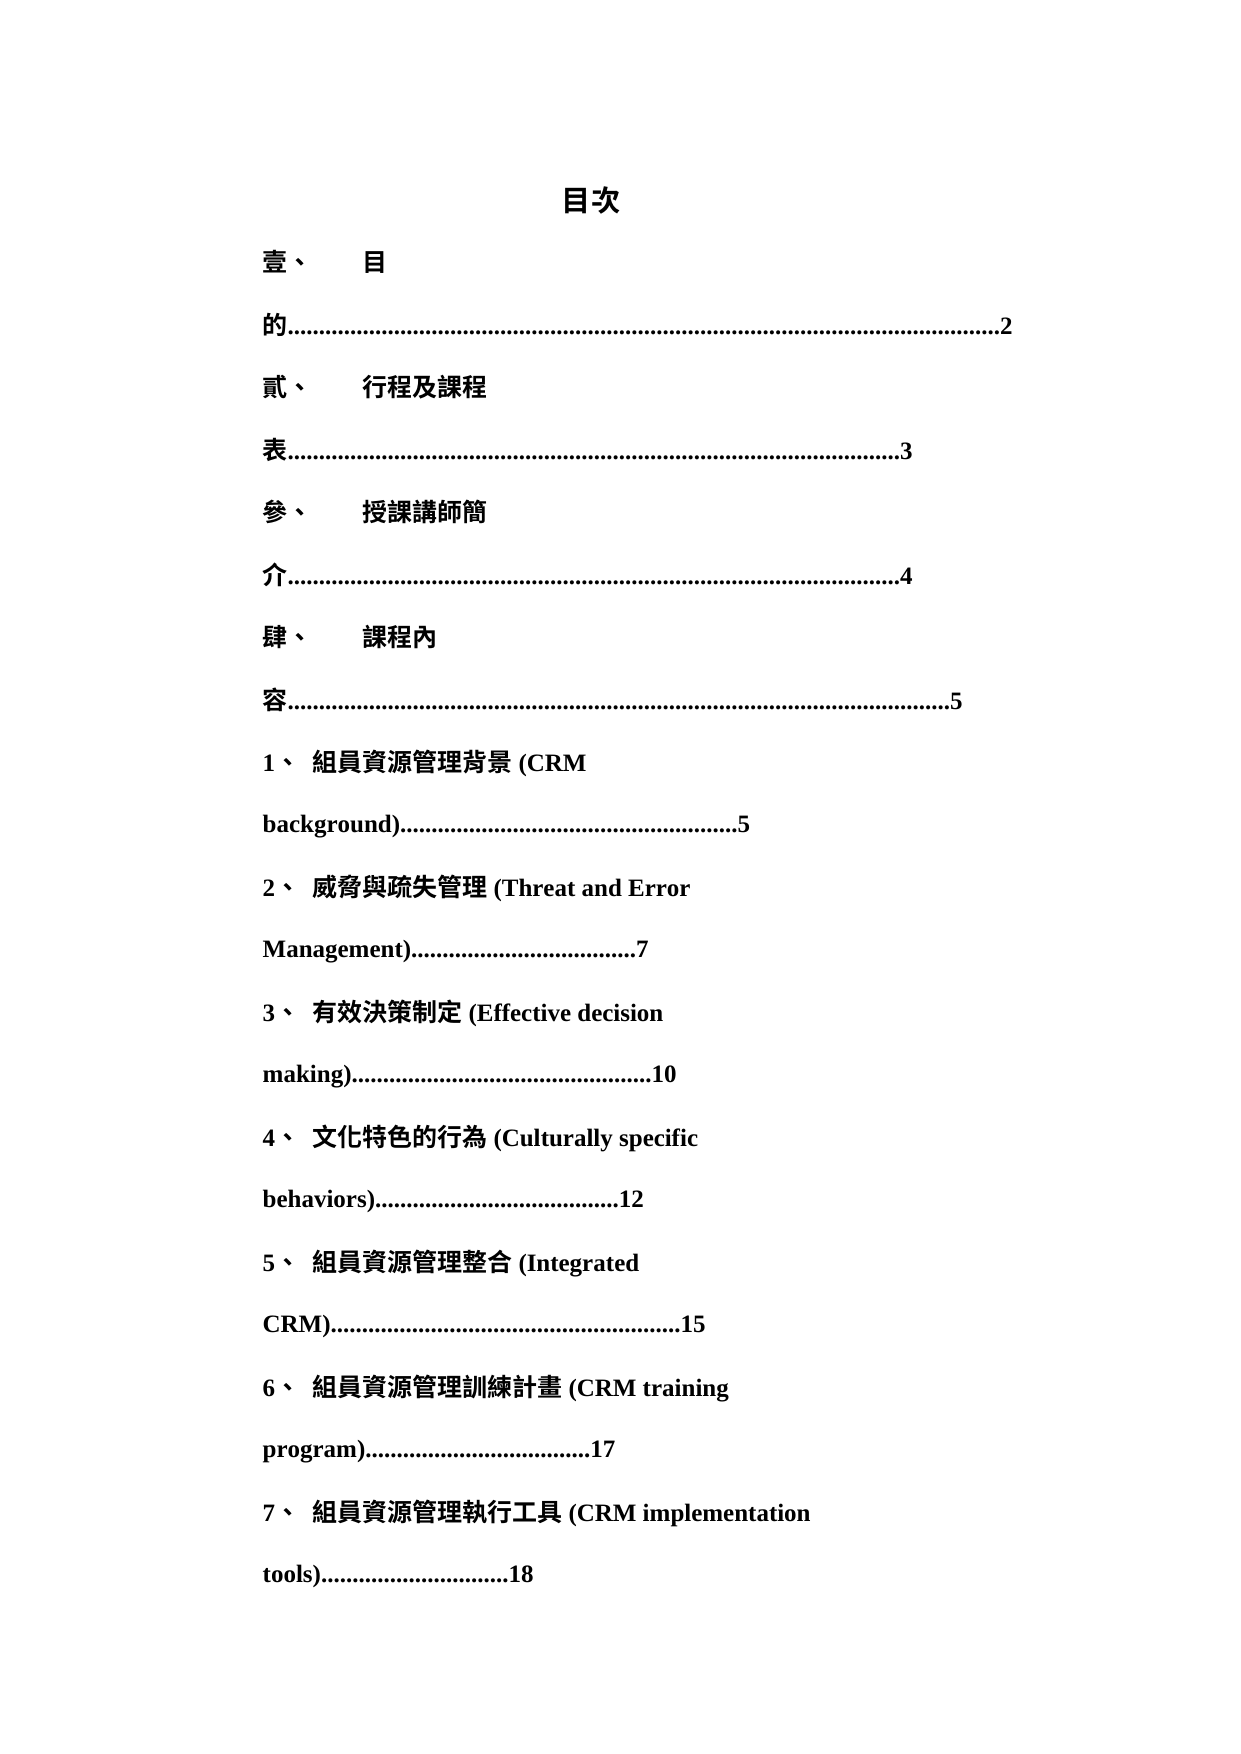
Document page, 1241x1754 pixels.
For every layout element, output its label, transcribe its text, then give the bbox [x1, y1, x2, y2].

list 組員資源管理整合 (Integrated CRM)........................................................15 [262, 1219, 1053, 1344]
list 目的..................................................................................................................2 [262, 219, 1053, 344]
list 有效決策制定 (Effective decision making)................................................10 [262, 969, 1053, 1094]
list 威脅與疏失管理 (Threat and Error Management)....................................7 [262, 844, 1053, 969]
list 組員資源管理執行工具 (CRM implementation tools)..............................18 [262, 1469, 1053, 1594]
list 組員資源管理訓練計畫 (CRM training program)....................................17 [262, 1344, 1053, 1469]
list 組員資源管理背景 (CRM background)......................................................5 [262, 719, 1053, 844]
text 目次 [554, 157, 1053, 219]
list 行程及課程表..................................................................................................3 [262, 344, 1053, 469]
list 授課講師簡介..................................................................................................4 [262, 469, 1053, 594]
list 課程內容..........................................................................................................5 [262, 594, 1053, 719]
list 文化特色的行為 (Culturally specific behaviors).......................................12 [262, 1094, 1053, 1219]
